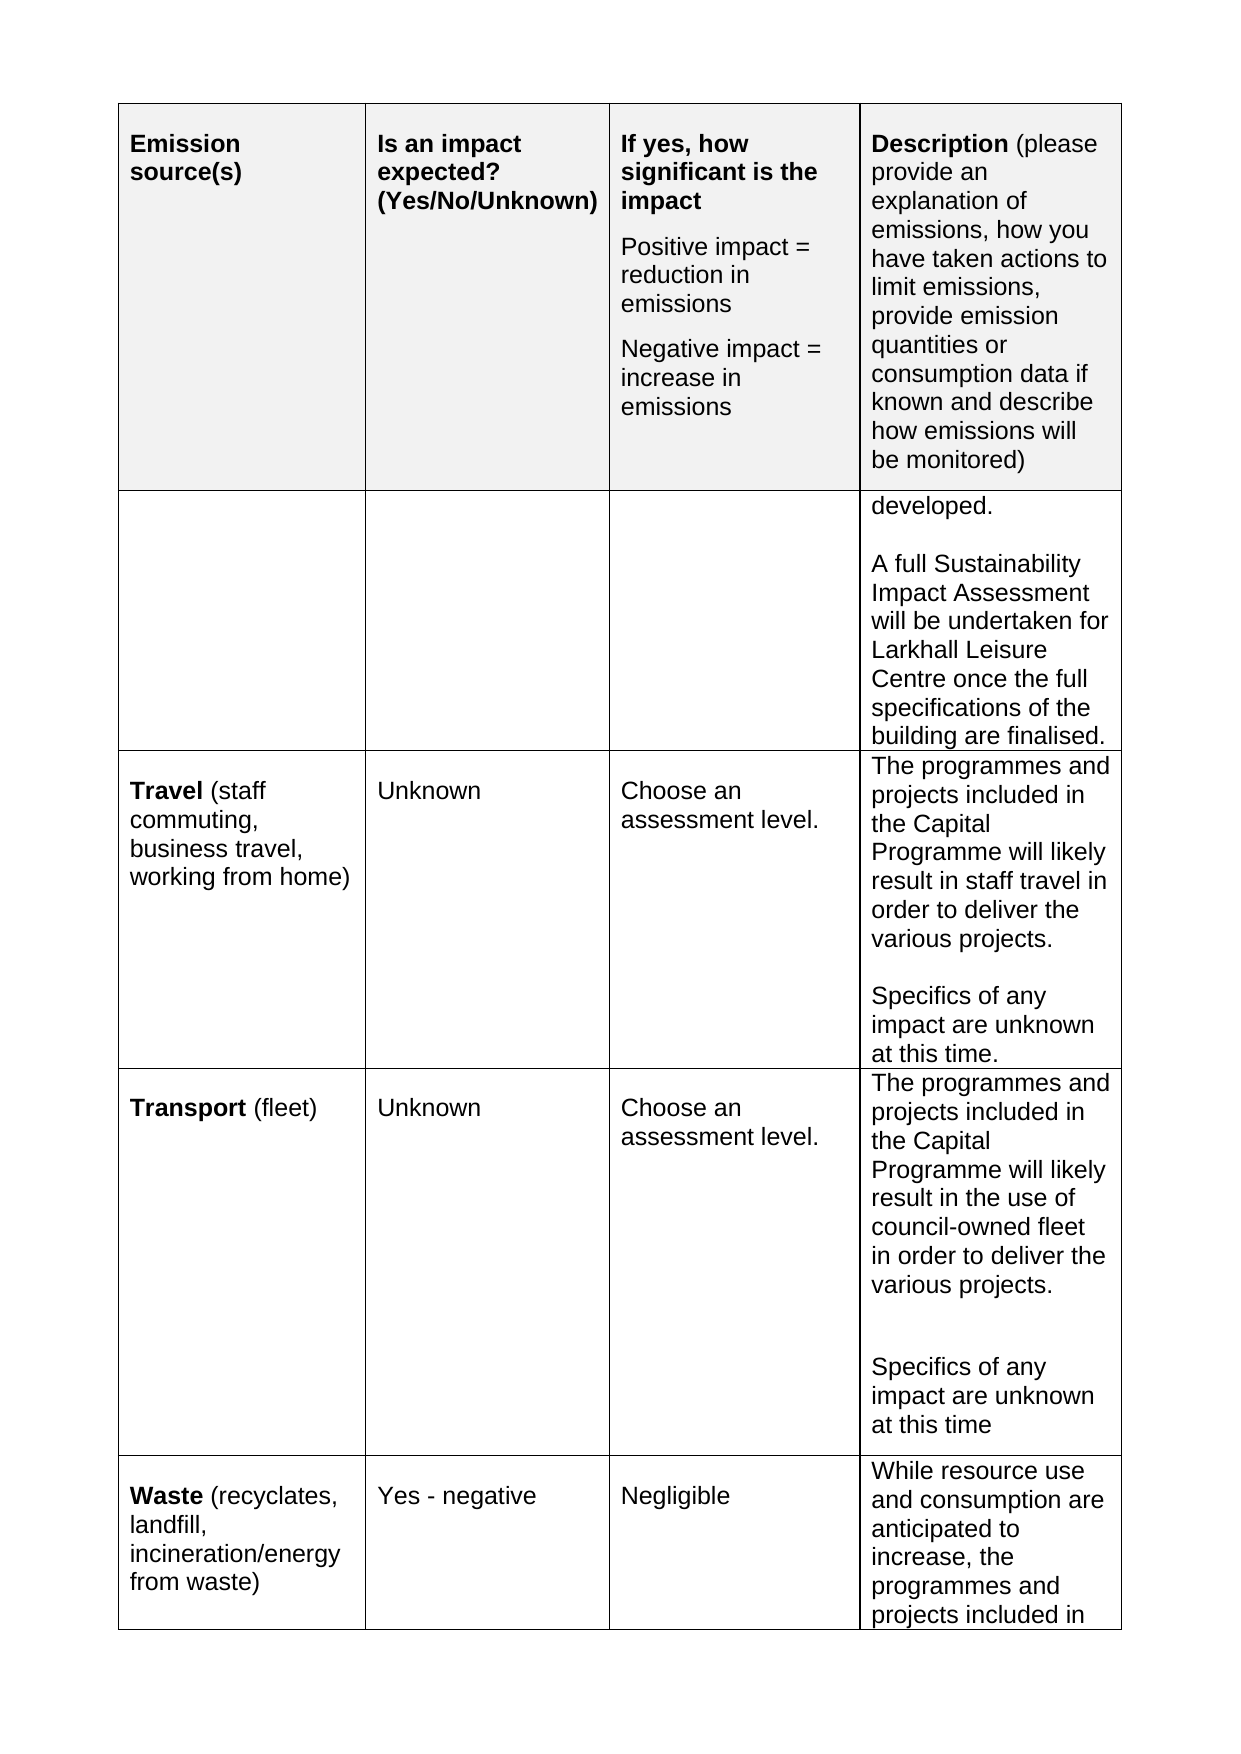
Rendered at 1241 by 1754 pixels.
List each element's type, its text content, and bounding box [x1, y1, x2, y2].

table_cell Travel (staff commuting, business travel, working from home) [119, 751, 365, 1067]
table_cell The programmes and projects included in the Capital Programme will likely result in the use of council-owned fleet in order to deliver the various projects. Specifics of any impact are unknown at this time [861, 1069, 1121, 1455]
table_cell The programmes and projects included in the Capital Programme will likely result in staff travel in order to deliver the various projects. Specifics of any impact are unknown at this time. [861, 751, 1121, 1067]
table_cell [610, 491, 859, 750]
table_cell Waste (recyclates, landfill, incineration/energy from waste) [119, 1456, 365, 1629]
table_header Description (please provide an explanation of emissions, how you have taken actions to limit emissions, provide emission quantities or consumption data if known and describe how emissions will be monitored) [861, 104, 1121, 490]
table_header Emission source(s) [119, 104, 365, 490]
table_cell Unknown [366, 751, 609, 1067]
table_header If yes, how significant is the impact Positive impact = reduction in emissions Negative impact = increase in emissions [610, 104, 859, 490]
table_cell Choose an assessment level. [610, 1069, 859, 1455]
table_cell While resource use and consumption are anticipated to increase, the programmes and projects included in [861, 1456, 1121, 1629]
table_cell [119, 491, 365, 750]
table_cell Negligible [610, 1456, 859, 1629]
table_header Is an impact expected? (Yes/No/Unknown) [366, 104, 609, 490]
table_cell Unknown [366, 1069, 609, 1455]
table_cell [366, 491, 609, 750]
table_cell Yes - negative [366, 1456, 609, 1629]
table_cell Transport (fleet) [119, 1069, 365, 1455]
table_cell developed. A full Sustainability Impact Assessment will be undertaken for Larkhall Leisure Centre once the full specifications of the building are finalised. [861, 491, 1121, 750]
table_cell Choose an assessment level. [610, 751, 859, 1067]
